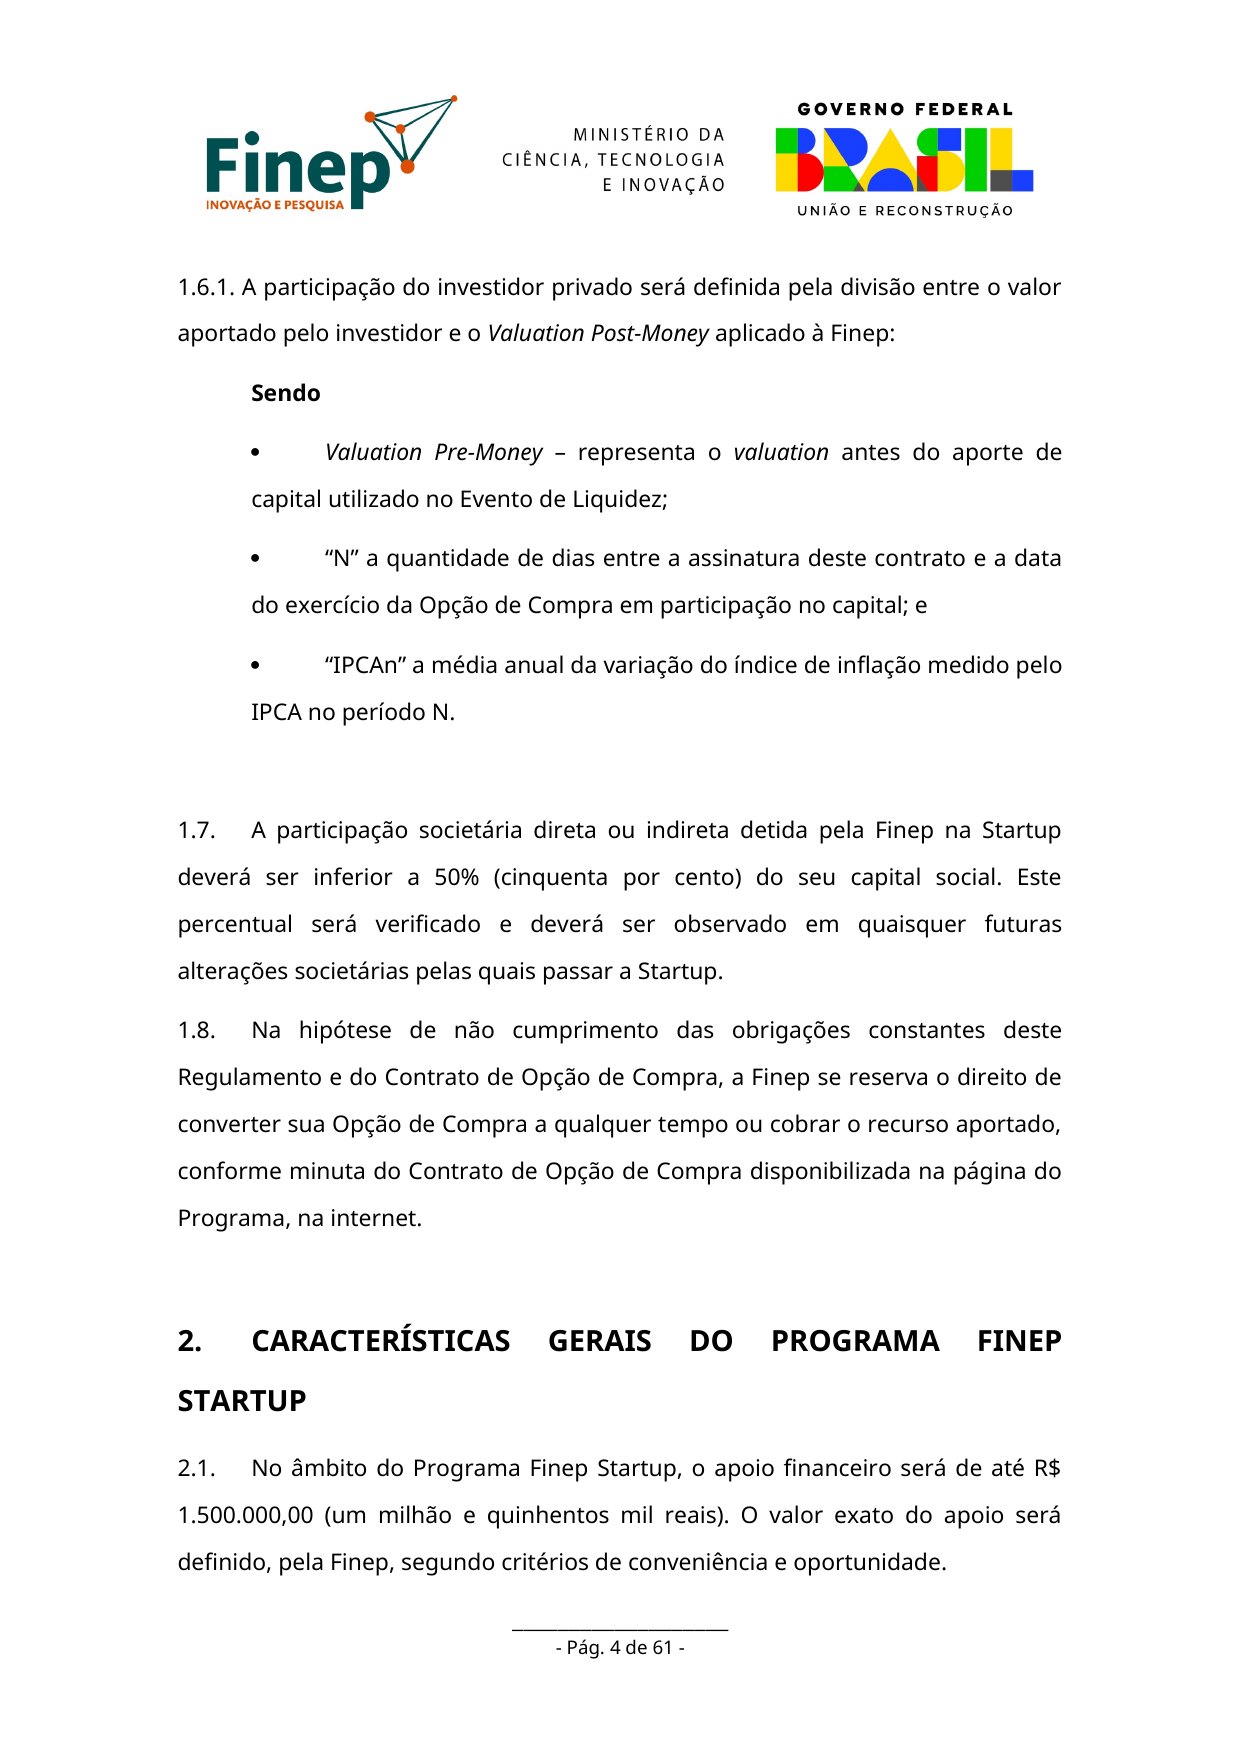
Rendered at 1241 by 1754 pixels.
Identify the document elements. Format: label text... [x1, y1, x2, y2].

list CARACTERÍSTICAS GERAIS DO PROGRAMA FINEP STARTUP [177, 1321, 1063, 1420]
list Valuation Pre-Money – representa o valuation antes do aporte de capital utilizado no Evento de Liquidez; [251, 436, 1063, 514]
text 1.6.1. A participação do investidor privado será definida pela divisão entre o valor aportado pelo investidor e o Valuation Post-Money aplicado à Finep: [177, 271, 1063, 349]
text Sendo [251, 377, 1063, 408]
list Na hipótese de não cumprimento das obrigações constantes deste Regulamento e do Contrato de Opção de Compra, a Finep se reserva o direito de converter sua Opção de Compra a qualquer tempo ou cobrar o recurso aportado, conforme minuta do Contrato de Opção de Compra disponibilizada na página do Programa, na internet. [177, 1014, 1063, 1233]
list “N” a quantidade de dias entre a assinatura deste contrato e a data do exercício da Opção de Compra em participação no capital; e [251, 542, 1063, 621]
list “IPCAn” a média anual da variação do índice de inflação medido pelo IPCA no período N. [251, 649, 1063, 727]
list A participação societária direta ou indireta detida pela Finep na Startup deverá ser inferior a 50% (cinquenta por cento) do seu capital social. Este percentual será verificado e deverá ser observado em quaisquer futuras alterações societárias pelas quais passar a Startup. [177, 814, 1063, 986]
list No âmbito do Programa Finep Startup, o apoio financeiro será de até R$ 1.500.000,00 (um milhão e quinhentos mil reais). O valor exato do apoio será definido, pela Finep, segundo critérios de conveniência e oportunidade. [177, 1452, 1063, 1577]
